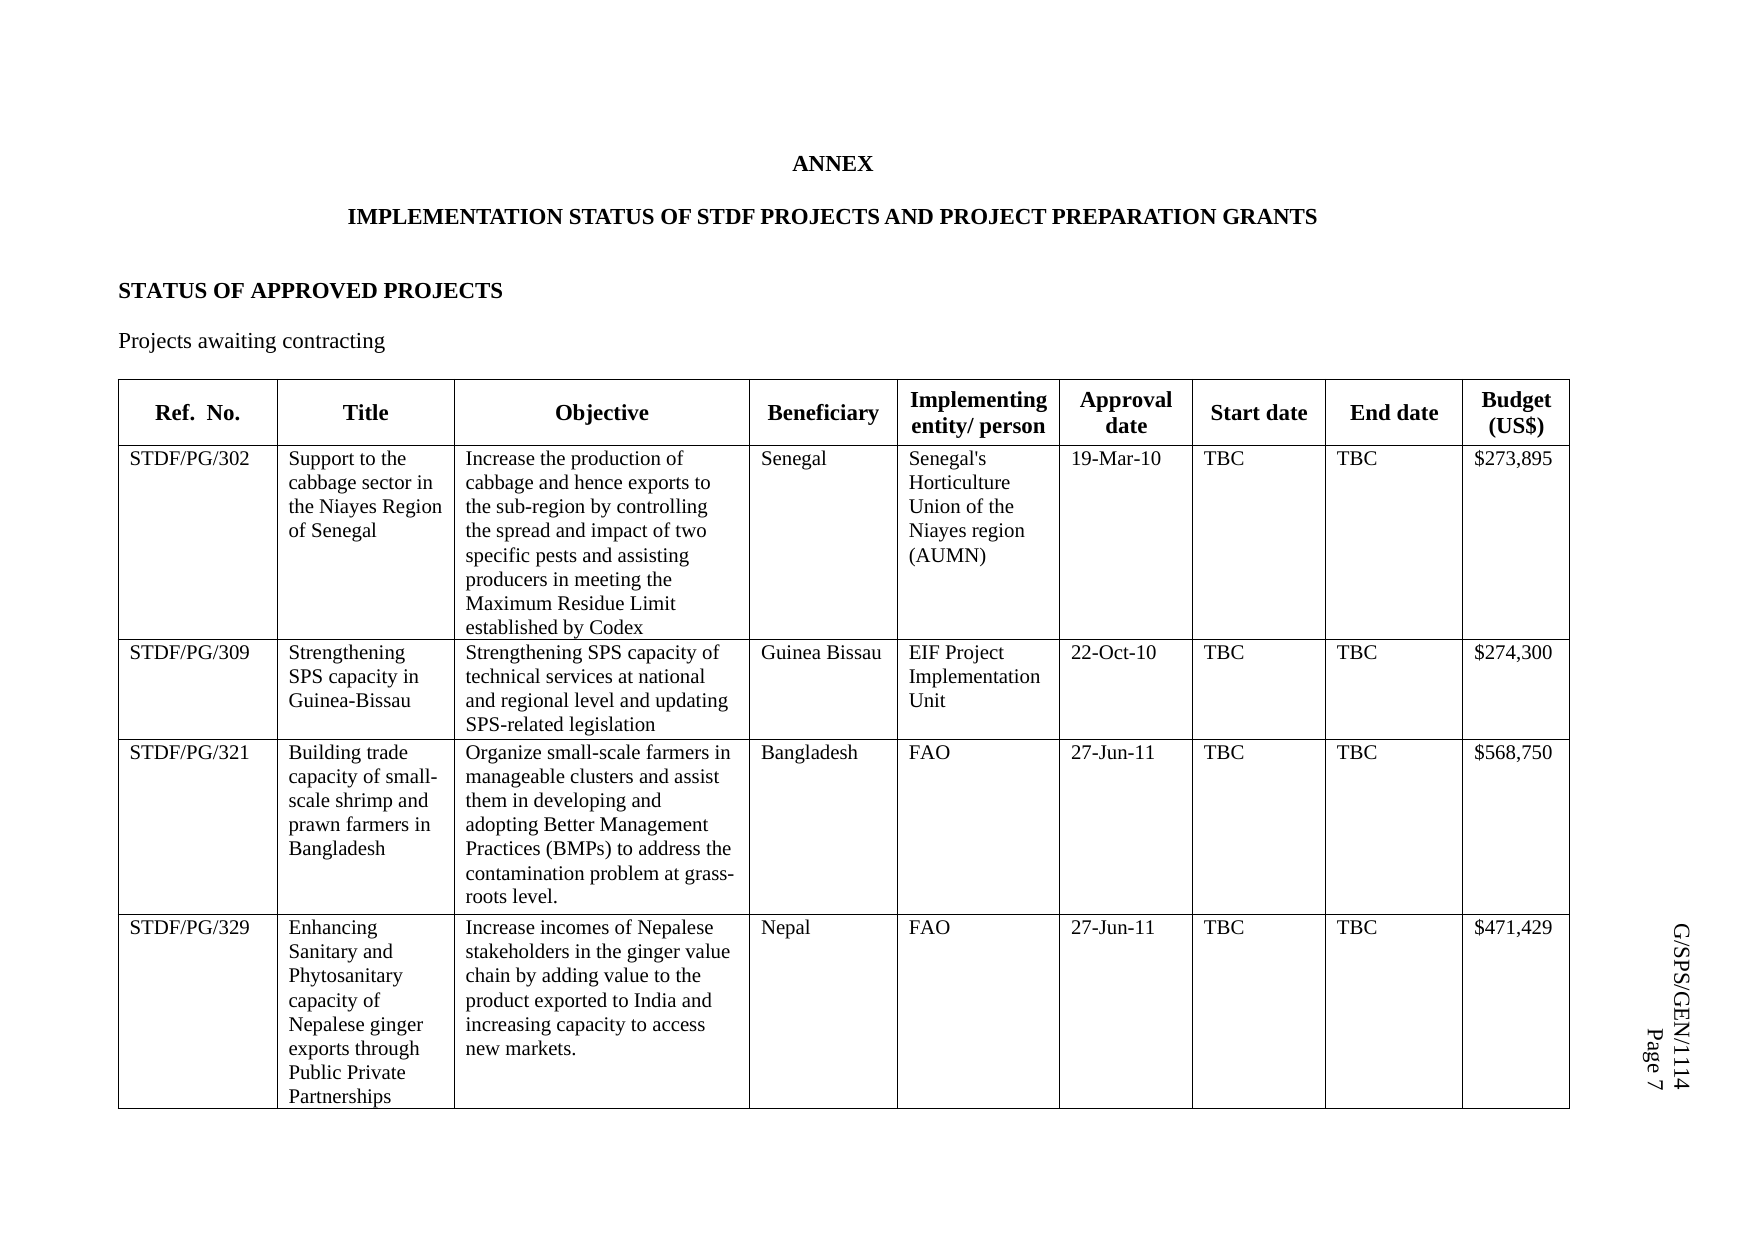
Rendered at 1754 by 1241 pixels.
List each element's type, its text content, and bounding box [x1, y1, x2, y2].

table_header End date [1326, 380, 1462, 445]
text ANNEX [118, 150, 1547, 176]
table_header Ref. No. [119, 380, 277, 445]
table_cell Nepal [750, 915, 897, 1108]
table_header Title [278, 380, 454, 445]
table_header Objective [455, 380, 749, 445]
table_cell Strengthening SPS capacity of technical services at national and regional level and updating SPS-related legislation [455, 640, 749, 739]
table_cell Senegal's Horticulture Union of the Niayes region (AUMN) [898, 446, 1059, 639]
table_cell Guinea Bissau [750, 640, 897, 739]
table_cell $471,429 [1463, 915, 1569, 1108]
subtitle Projects awaiting contracting [118, 328, 1547, 354]
table_cell EIF Project Implementation Unit [898, 640, 1059, 739]
table_cell Support to the cabbage sector in the Niayes Region of Senegal [278, 446, 454, 639]
table_cell Building trade capacity of small-scale shrimp and prawn farmers in Bangladesh [278, 740, 454, 914]
table_cell Strengthening SPS capacity in Guinea-Bissau [278, 640, 454, 739]
table_cell Senegal [750, 446, 897, 639]
table_cell Increase incomes of Nepalese stakeholders in the ginger value chain by adding value to the product exported to India and increasing capacity to access new markets. [455, 915, 749, 1108]
table_header Start date [1193, 380, 1325, 445]
table_header Implementing entity/ person [898, 380, 1059, 445]
subtitle STATUS OF APPROVED PROJECTS [118, 277, 1547, 303]
table_cell $274,300 [1463, 640, 1569, 739]
text IMPLEMENTATION STATUS OF STDF PROJECTS AND PROJECT PREPARATION GRANTS [118, 203, 1547, 229]
table_cell 27-Jun-11 [1060, 740, 1192, 914]
table_cell STDF/PG/302 [119, 446, 277, 639]
table_cell TBC [1326, 915, 1462, 1108]
table_cell TBC [1326, 446, 1462, 639]
table_cell TBC [1193, 915, 1325, 1108]
table_header Approval date [1060, 380, 1192, 445]
table_cell Bangladesh [750, 740, 897, 914]
table_cell Enhancing Sanitary and Phytosanitary capacity of Nepalese ginger exports through Public Private Partnerships [278, 915, 454, 1108]
table_header Budget (US$) [1463, 380, 1569, 445]
table_header Beneficiary [750, 380, 897, 445]
table_cell 22-Oct-10 [1060, 640, 1192, 739]
table_cell TBC [1193, 640, 1325, 739]
table_cell TBC [1193, 740, 1325, 914]
table_cell Increase the production of cabbage and hence exports to the sub-region by controlling the spread and impact of two specific pests and assisting producers in meeting the Maximum Residue Limit established by Codex [455, 446, 749, 639]
table_cell Organize small-scale farmers in manageable clusters and assist them in developing and adopting Better Management Practices (BMPs) to address the contamination problem at grass-roots level. [455, 740, 749, 914]
table_cell 27-Jun-11 [1060, 915, 1192, 1108]
table_cell $273,895 [1463, 446, 1569, 639]
table_cell STDF/PG/321 [119, 740, 277, 914]
table_cell STDF/PG/309 [119, 640, 277, 739]
table_cell TBC [1193, 446, 1325, 639]
table_cell STDF/PG/329 [119, 915, 277, 1108]
table_cell $568,750 [1463, 740, 1569, 914]
table_cell TBC [1326, 740, 1462, 914]
table_cell FAO [898, 915, 1059, 1108]
table_cell FAO [898, 740, 1059, 914]
table_cell TBC [1326, 640, 1462, 739]
table_cell 19-Mar-10 [1060, 446, 1192, 639]
